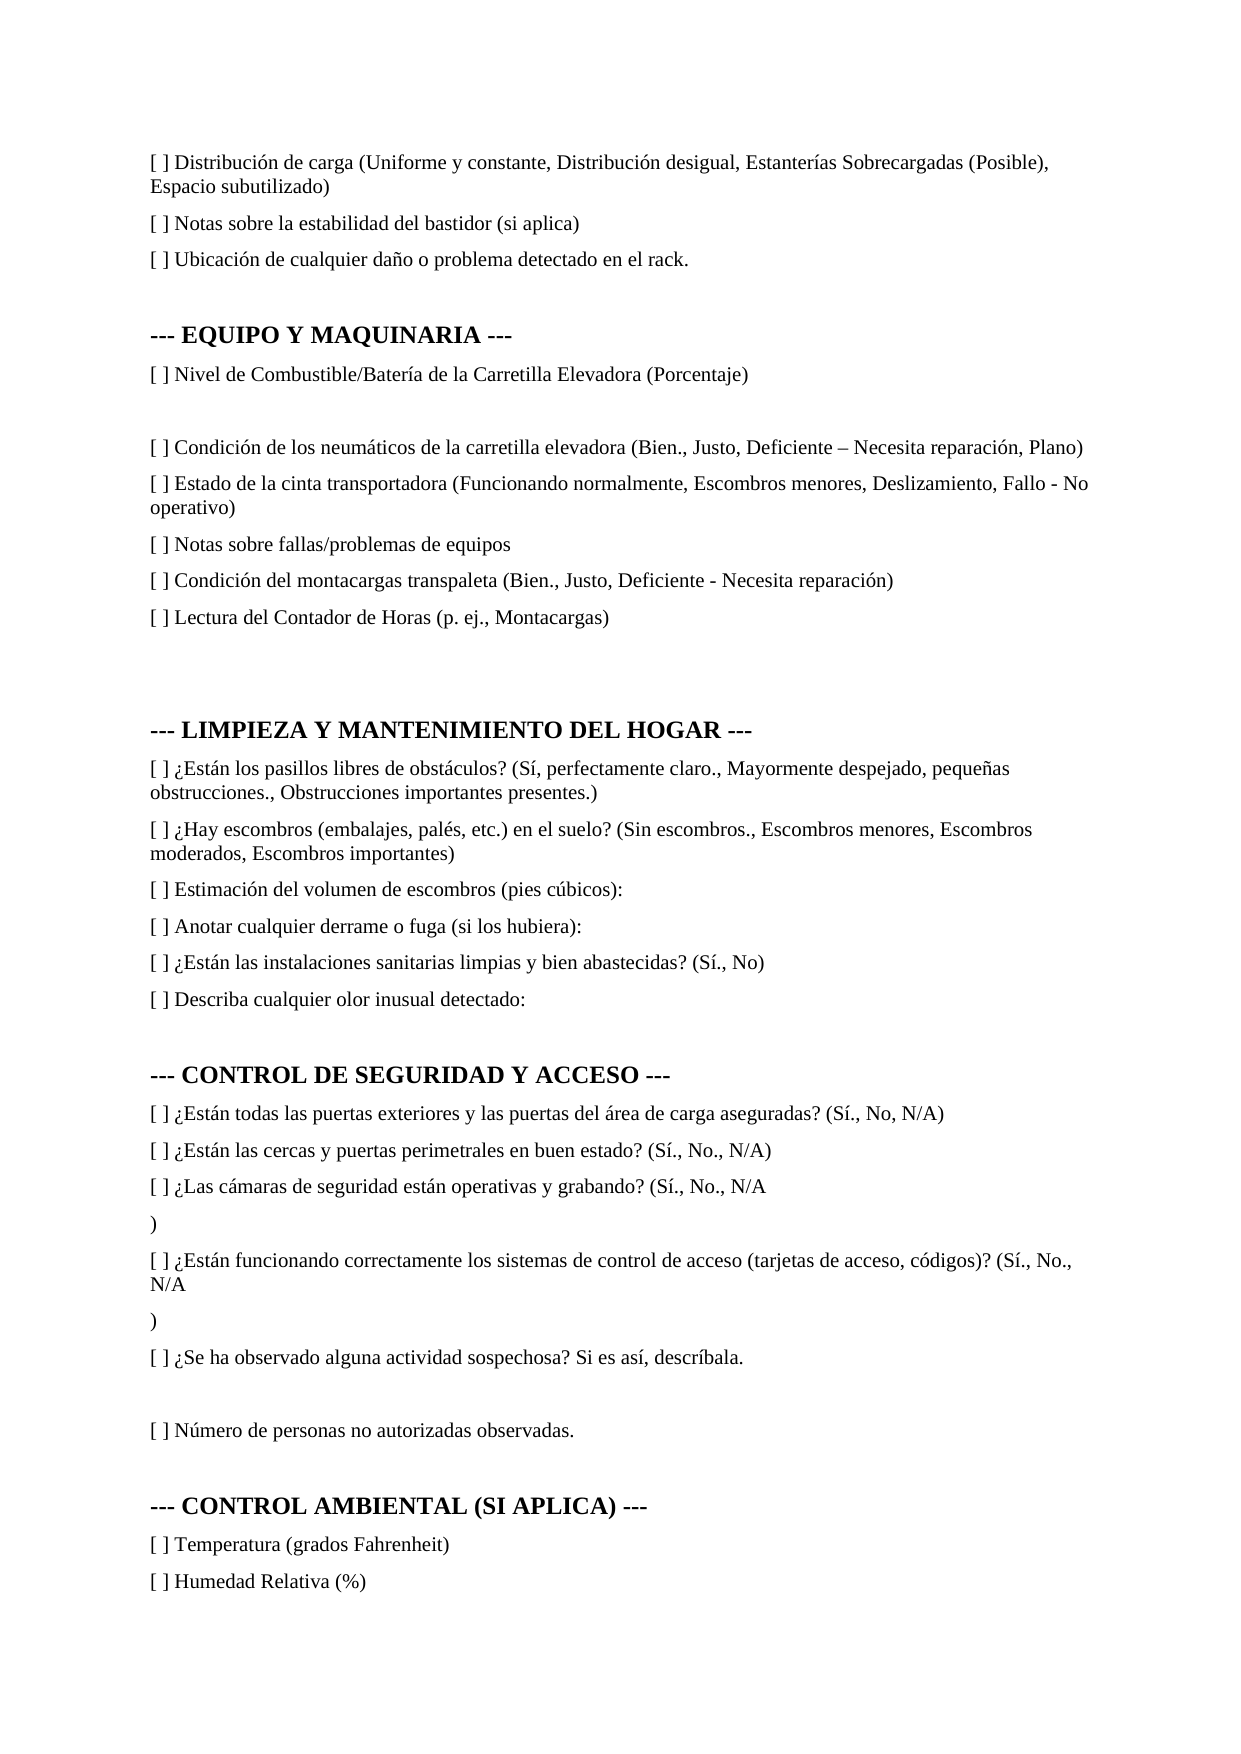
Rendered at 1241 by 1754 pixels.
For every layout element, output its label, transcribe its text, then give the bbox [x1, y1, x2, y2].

text ) [150, 1308, 1090, 1332]
text [ ] Condición del montacargas transpaleta (Bien., Justo, Deficiente - Necesita reparación) [150, 568, 1090, 592]
text [ ] ¿Están funcionando correctamente los sistemas de control de acceso (tarjetas de acceso, códigos)? (Sí., No., N/A [150, 1247, 1090, 1296]
text --- LIMPIEZA Y MANTENIMIENTO DEL HOGAR --- [150, 715, 1090, 743]
text ) [150, 1211, 1090, 1235]
text --- CONTROL AMBIENTAL (SI APLICA) --- [150, 1491, 1090, 1520]
text [ ] Número de personas no autorizadas observadas. [150, 1418, 1090, 1442]
text [ ] Temperatura (grados Fahrenheit) [150, 1532, 1090, 1556]
text [ ] ¿Están todas las puertas exteriores y las puertas del área de carga aseguradas? (Sí., No, N/A) [150, 1101, 1090, 1125]
text [ ] ¿Las cámaras de seguridad están operativas y grabando? (Sí., No., N/A [150, 1174, 1090, 1198]
text [ ] Notas sobre la estabilidad del bastidor (si aplica) [150, 211, 1090, 235]
text [ ] Notas sobre fallas/problemas de equipos [150, 532, 1090, 556]
text --- EQUIPO Y MAQUINARIA --- [150, 320, 1090, 349]
text [ ] Distribución de carga (Uniforme y constante, Distribución desigual, Estanterías Sobrecargadas (Posible), Espacio subutilizado) [150, 150, 1090, 198]
text [ ] ¿Hay escombros (embalajes, palés, etc.) en el suelo? (Sin escombros., Escombros menores, Escombros moderados, Escombros importantes) [150, 817, 1090, 865]
text [ ] ¿Están las cercas y puertas perimetrales en buen estado? (Sí., No., N/A) [150, 1138, 1090, 1162]
text [ ] ¿Se ha observado alguna actividad sospechosa? Si es así, descríbala. [150, 1345, 1090, 1369]
text [ ] ¿Están las instalaciones sanitarias limpias y bien abastecidas? (Sí., No) [150, 950, 1090, 974]
text [ ] Ubicación de cualquier daño o problema detectado en el rack. [150, 247, 1090, 271]
text --- CONTROL DE SEGURIDAD Y ACCESO --- [150, 1060, 1090, 1089]
text [ ] Estado de la cinta transportadora (Funcionando normalmente, Escombros menores, Deslizamiento, Fallo - No operativo) [150, 471, 1090, 519]
text [ ] Condición de los neumáticos de la carretilla elevadora (Bien., Justo, Deficiente – Necesita reparación, Plano) [150, 435, 1090, 459]
text [ ] Describa cualquier olor inusual detectado: [150, 987, 1090, 1011]
text [ ] Nivel de Combustible/Batería de la Carretilla Elevadora (Porcentaje) [150, 362, 1090, 386]
text [ ] Anotar cualquier derrame o fuga (si los hubiera): [150, 914, 1090, 938]
text [ ] Lectura del Contador de Horas (p. ej., Montacargas) [150, 605, 1090, 629]
text [ ] Humedad Relativa (%) [150, 1569, 1090, 1593]
text [ ] Estimación del volumen de escombros (pies cúbicos): [150, 877, 1090, 901]
text [ ] ¿Están los pasillos libres de obstáculos? (Sí, perfectamente claro., Mayormente despejado, pequeñas obstrucciones., Obstrucciones importantes presentes.) [150, 756, 1090, 804]
